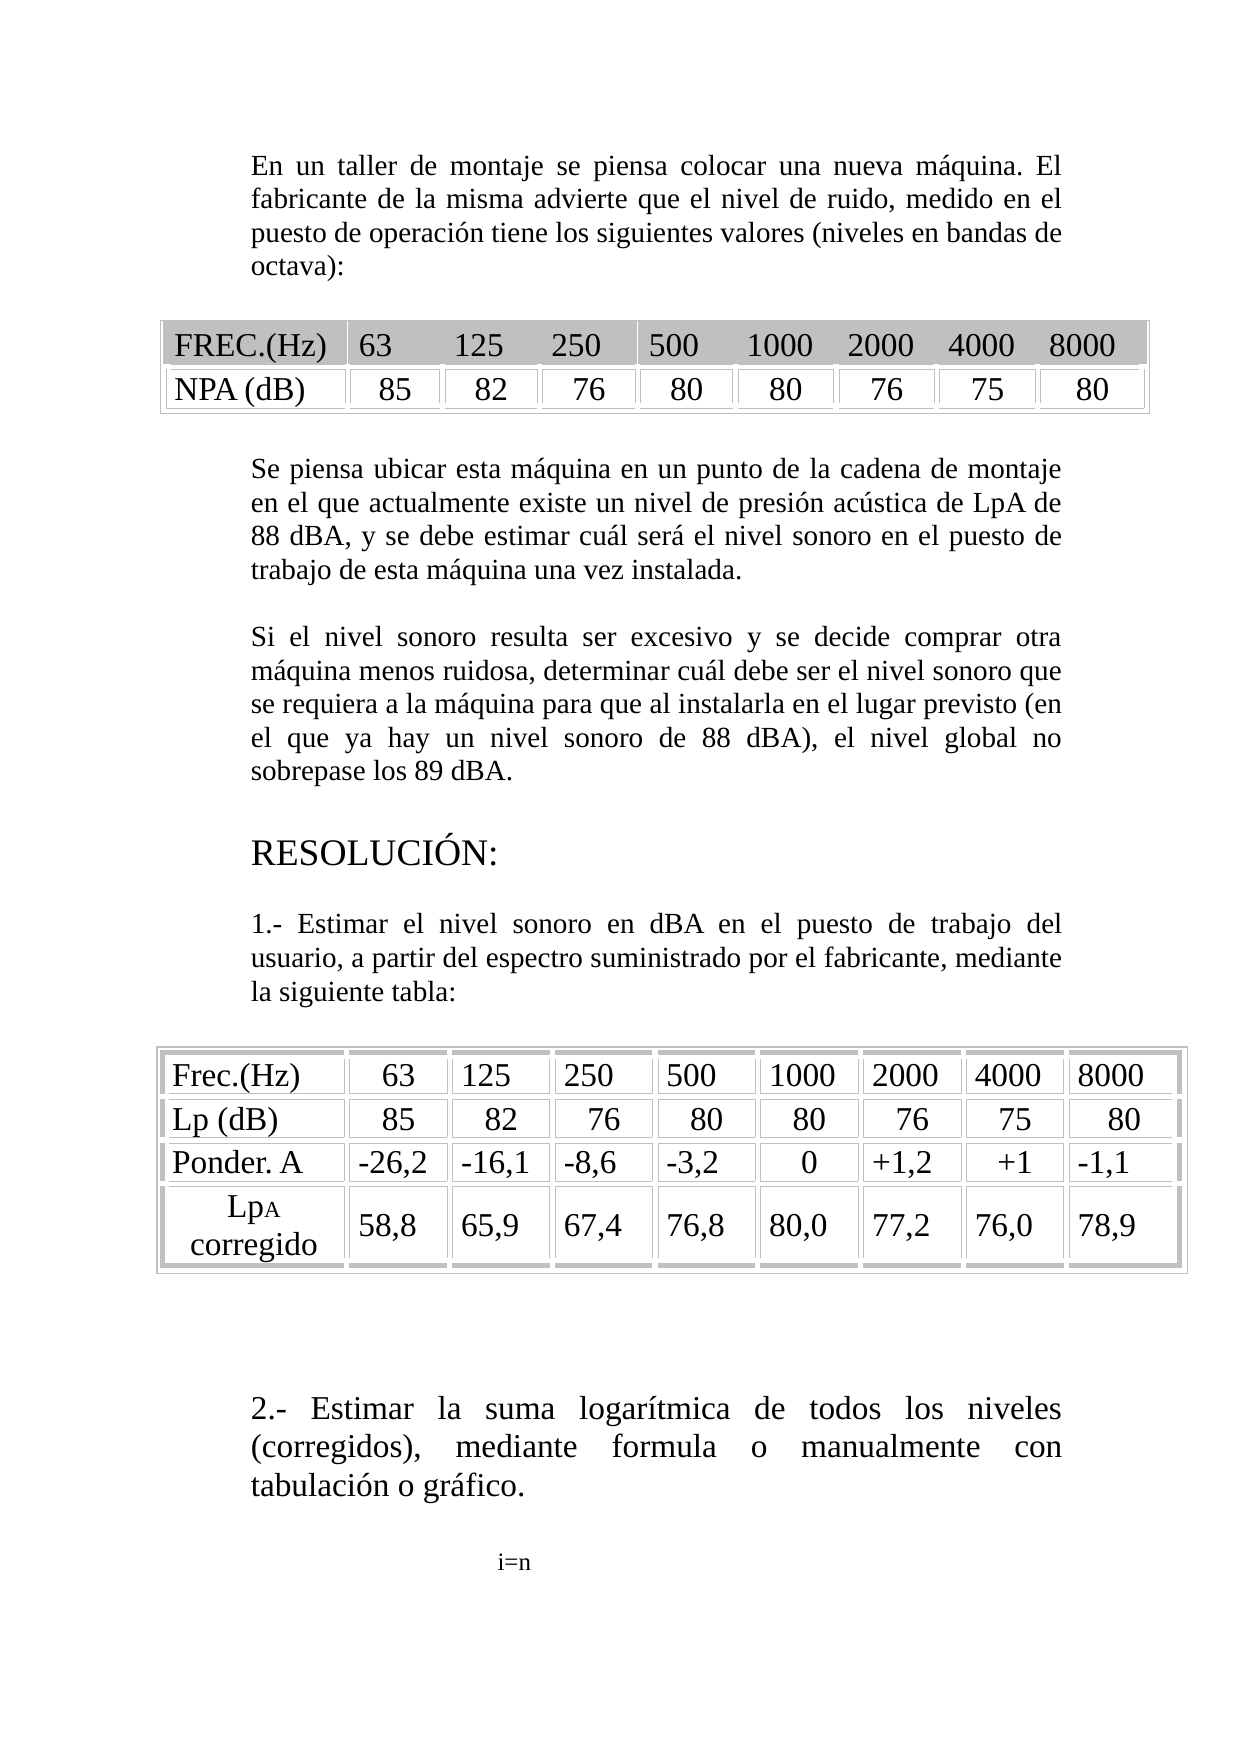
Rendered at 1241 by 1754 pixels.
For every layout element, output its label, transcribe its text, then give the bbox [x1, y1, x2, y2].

table_header 63 [348, 321, 442, 364]
table_cell 76,8 [655, 1181, 758, 1263]
table_cell 80,0 [758, 1181, 861, 1263]
table_cell 77,2 [861, 1181, 963, 1263]
table_header 2000 [836, 321, 937, 364]
table_cell 75 [963, 1093, 1066, 1137]
text En un taller de montaje se piensa colocar una nueva máquina. El fabricante de la misma advierte que el nivel de ruido, medido en el puesto de operación tiene los siguientes valores (niveles en bandas de octava): [251, 148, 1063, 282]
table_cell Lp (dB) [161, 1093, 347, 1137]
table_cell 58,8 [347, 1181, 449, 1263]
table_cell 76,0 [963, 1181, 1066, 1263]
table_header 250 [552, 1048, 655, 1093]
table_cell 80 [735, 364, 836, 408]
table_cell 65,9 [450, 1181, 552, 1263]
table_header FREC.(Hz) [163, 321, 347, 364]
table_header 1000 [758, 1048, 861, 1093]
table_header 4000 [937, 321, 1038, 364]
table_cell -3,2 [655, 1137, 758, 1181]
table_cell +1,2 [861, 1137, 963, 1181]
table_cell 80 [655, 1093, 758, 1137]
table_header 2000 [861, 1048, 963, 1093]
table_header 1000 [735, 321, 836, 364]
text 2.- Estimar la suma logarítmica de todos los niveles (corregidos), mediante formula o manualmente con tabulación o gráfico. [251, 1388, 1063, 1503]
text 1.- Estimar el nivel sonoro en dBA en el puesto de trabajo del usuario, a partir del espectro suministrado por el fabricante, mediante la siguiente tabla: [251, 907, 1063, 1007]
table_cell 67,4 [552, 1181, 655, 1263]
table_header 63 [347, 1048, 449, 1093]
table_header 8000 [1038, 321, 1147, 364]
text i=n [177, 1547, 1063, 1575]
table_header 8000 [1066, 1048, 1182, 1093]
table_cell 85 [347, 1093, 449, 1137]
table_cell 0 [758, 1137, 861, 1181]
table_header 4000 [963, 1048, 1066, 1093]
table_header Frec.(Hz) [161, 1048, 347, 1093]
table_header 500 [638, 321, 735, 364]
table_cell 76 [540, 364, 637, 408]
table_cell 80 [1066, 1093, 1182, 1137]
table_cell Ponder. A [161, 1137, 347, 1181]
table_cell 76 [861, 1093, 963, 1137]
table_cell 80 [758, 1093, 861, 1137]
table_cell 82 [450, 1093, 552, 1137]
table_header 500 [655, 1048, 758, 1093]
text Si el nivel sonoro resulta ser excesivo y se decide comprar otra máquina menos ruidosa, determinar cuál debe ser el nivel sonoro que se requiera a la máquina para que al instalarla en el lugar previsto (en el que ya hay un nivel sonoro de 88 dBA), el nivel global no sobrepase los 89 dBA. [251, 619, 1063, 787]
table_header 250 [540, 321, 637, 364]
table_cell 78,9 [1066, 1181, 1182, 1263]
table_cell -26,2 [347, 1137, 449, 1181]
table_cell -8,6 [552, 1137, 655, 1181]
table_cell 85 [348, 364, 442, 408]
table_cell 82 [442, 364, 540, 408]
table_cell 76 [836, 364, 937, 408]
text Se piensa ubicar esta máquina en un punto de la cadena de montaje en el que actualmente existe un nivel de presión acústica de LpA de 88 dBA, y se debe estimar cuál será el nivel sonoro en el puesto de trabajo de esta máquina una vez instalada. [251, 451, 1063, 586]
table_cell -1,1 [1066, 1137, 1182, 1181]
table_cell 80 [638, 364, 735, 408]
table_header 125 [442, 321, 540, 364]
table_header 125 [450, 1048, 552, 1093]
table_cell 76 [552, 1093, 655, 1137]
table_cell 75 [937, 364, 1038, 408]
table_cell +1 [963, 1137, 1066, 1181]
table_cell -16,1 [450, 1137, 552, 1181]
table_cell 80 [1038, 364, 1147, 408]
table_cell LpA corregido [161, 1181, 347, 1263]
text RESOLUCIÓN: [251, 830, 1063, 873]
table_cell NPA (dB) [163, 364, 347, 408]
